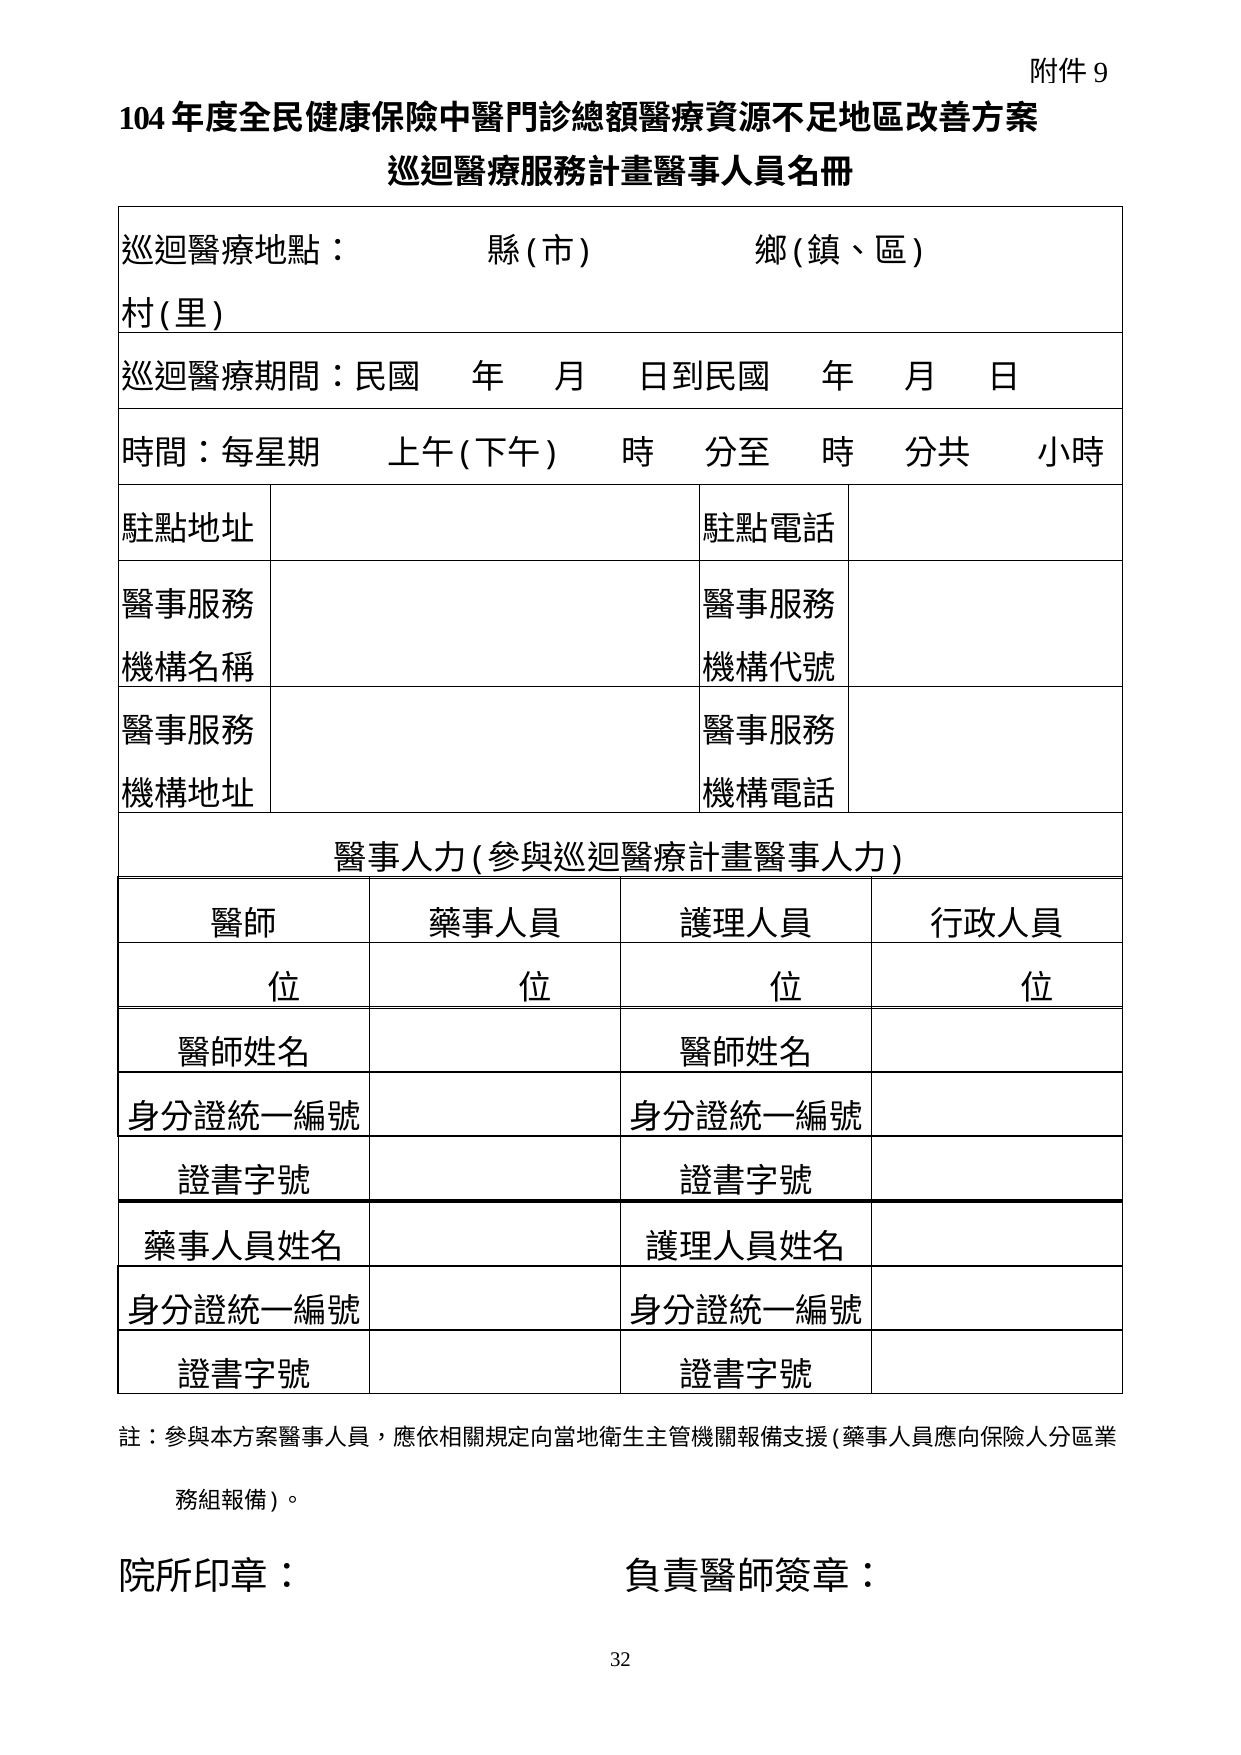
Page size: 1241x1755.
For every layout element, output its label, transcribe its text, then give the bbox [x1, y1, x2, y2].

table_cell [271, 485, 699, 560]
table_cell [370, 1331, 620, 1393]
table_cell 證書字號 [119, 1137, 369, 1199]
table_cell 身分證統一編號 [621, 1073, 871, 1135]
text 註：參與本方案醫事人員，應依相關規定向當地衛生主管機關報備支援(藥事人員應向保險人分區業務組報備)。 [118, 1394, 1122, 1519]
table_cell [370, 1009, 620, 1071]
table_cell 醫事服務機構名稱 [119, 561, 270, 686]
table_cell 身分證統一編號 [119, 1267, 369, 1329]
table_cell 位 [119, 943, 369, 1006]
table_cell 醫事服務機構代號 [700, 561, 848, 686]
table_cell [271, 687, 699, 812]
table_cell [872, 1203, 1122, 1265]
table_cell 位 [370, 943, 620, 1006]
text 附件9 [1021, 48, 1116, 82]
table_cell [271, 561, 699, 686]
table_cell [872, 1009, 1122, 1071]
table_cell [370, 1267, 620, 1329]
table_cell 時間：每星期 上午(下午) 時 分至 時 分共 小時 [119, 409, 1122, 484]
table_cell [849, 485, 1122, 560]
table_cell [849, 687, 1122, 812]
table_header 巡迴醫療地點： 縣(市) 鄉(鎮、區) 村(里) [119, 207, 1122, 332]
table_cell [370, 1203, 620, 1265]
table_cell 護理人員姓名 [621, 1203, 871, 1265]
table_cell [849, 561, 1122, 686]
table_cell 行政人員 [872, 879, 1122, 941]
table_cell 醫師 [119, 879, 369, 941]
table_cell 位 [872, 943, 1122, 1006]
table_cell [872, 1331, 1122, 1393]
text 院所印章： 負責醫師簽章： [118, 1532, 1122, 1594]
table_cell 醫事服務機構地址 [119, 687, 270, 812]
text 104年度全民健康保險中醫門診總額醫療資源不足地區改善方案 [118, 91, 1122, 139]
table_cell [872, 1267, 1122, 1329]
table_cell 證書字號 [621, 1331, 871, 1393]
table_cell 駐點電話 [700, 485, 848, 560]
table_cell 藥事人員 [370, 879, 620, 941]
table_cell 醫事服務機構電話 [700, 687, 848, 812]
table_cell 駐點地址 [119, 485, 270, 560]
table_cell 證書字號 [621, 1137, 871, 1199]
table_cell 身分證統一編號 [621, 1267, 871, 1329]
table_cell 巡迴醫療期間：民國 年 月 日到民國 年 月 日 [119, 333, 1122, 408]
table_cell 身分證統一編號 [119, 1073, 369, 1135]
table_cell 醫師姓名 [119, 1009, 369, 1071]
table_cell 醫事人力(參與巡迴醫療計畫醫事人力) [119, 813, 1122, 876]
table_cell 證書字號 [119, 1331, 369, 1393]
table_cell [370, 1137, 620, 1199]
text 巡迴醫療服務計畫醫事人員名冊 [118, 145, 1122, 193]
table_cell 醫師姓名 [621, 1009, 871, 1071]
table_cell 藥事人員姓名 [119, 1203, 369, 1265]
table_cell [872, 1073, 1122, 1135]
table_cell [370, 1073, 620, 1135]
table_cell 位 [621, 943, 871, 1006]
table_cell 護理人員 [621, 879, 871, 941]
table_cell [872, 1137, 1122, 1199]
text [1006, 41, 1131, 90]
